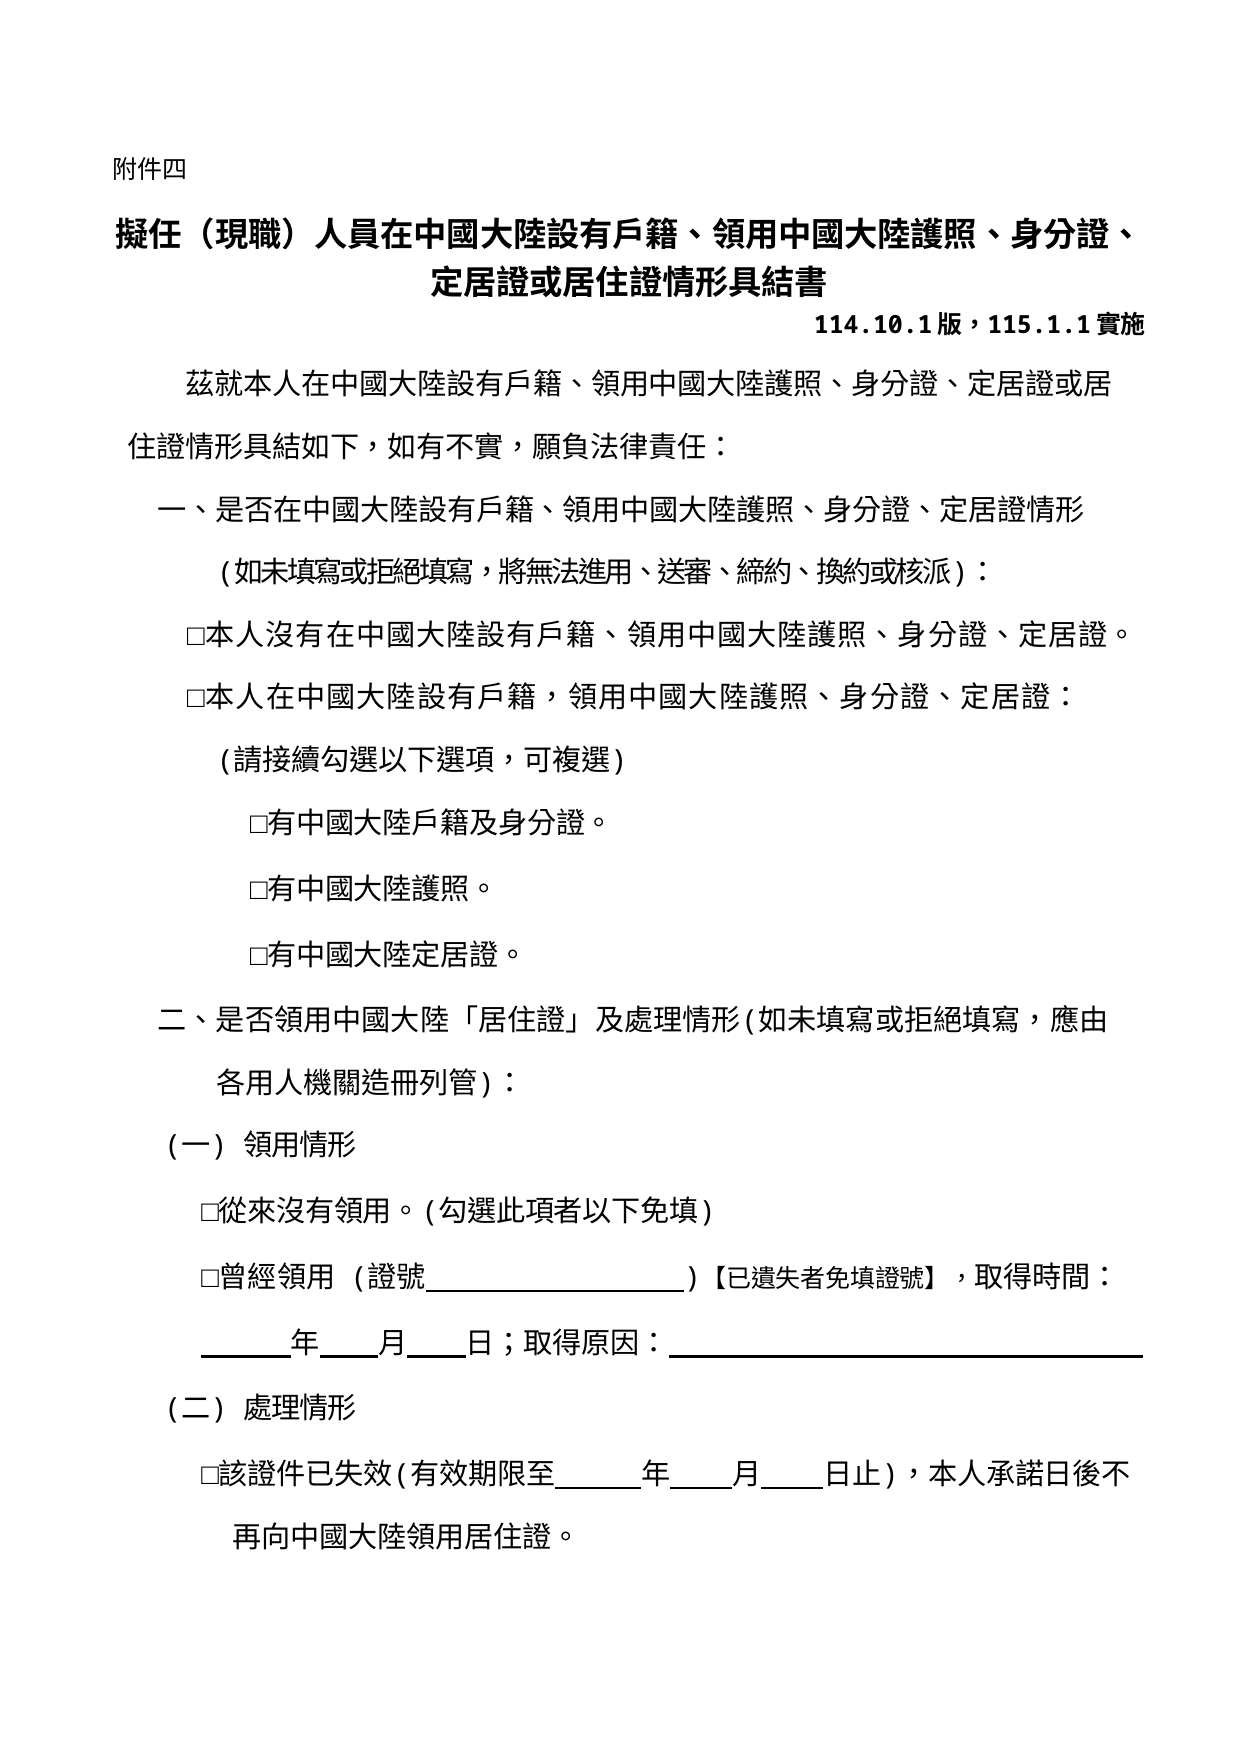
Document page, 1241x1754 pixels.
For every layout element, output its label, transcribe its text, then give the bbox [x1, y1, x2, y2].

text (二) 處理情形 [163, 1364, 1146, 1427]
text □本人在中國大陸設有戶籍，領用中國大陸護照、身分證、定居證： (請接續勾選以下選項，可複選) [187, 654, 1131, 779]
text 附件四 [112, 150, 1146, 186]
text □有中國大陸定居證。 [112, 911, 1146, 973]
text □曾經領用 (證號 )【已遺失者免填證號】，取得時間： [201, 1233, 1146, 1295]
text 年 月 日；取得原因： [201, 1299, 1146, 1361]
text □本人沒有在中國大陸設有戶籍、領用中國大陸護照、身分證、定居證。 [187, 591, 1132, 653]
text □有中國大陸戶籍及身分證。 [112, 779, 1146, 842]
text 擬任（現職）人員在中國大陸設有戶籍、領用中國大陸護照、身分證、定居證或居住證情形具結書 [112, 208, 1146, 304]
text □有中國大陸護照。 [112, 845, 1146, 907]
text □該證件已失效(有效期限至 年 月 日止)，本人承諾日後不再向中國大陸領用居住證。 [201, 1430, 1132, 1555]
text 114.10.1版，115.1.1實施 [112, 304, 1146, 340]
text □從來沒有領用。(勾選此項者以下免填) [201, 1167, 1146, 1230]
text 二、是否領用中國大陸「居住證」及處理情形(如未填寫或拒絕填寫，應由各用人機關造冊列管)： [157, 976, 1131, 1101]
text (一) 領用情形 [163, 1101, 1146, 1164]
text 茲就本人在中國大陸設有戶籍、領用中國大陸護照、身分證、定居證或居住證情形具結如下，如有不實，願負法律責任： [127, 340, 1131, 465]
text 一、是否在中國大陸設有戶籍、領用中國大陸護照、身分證、定居證情形 (如未填寫或拒絕填寫，將無法進用、送審、締約、換約或核派)： [157, 466, 1131, 591]
